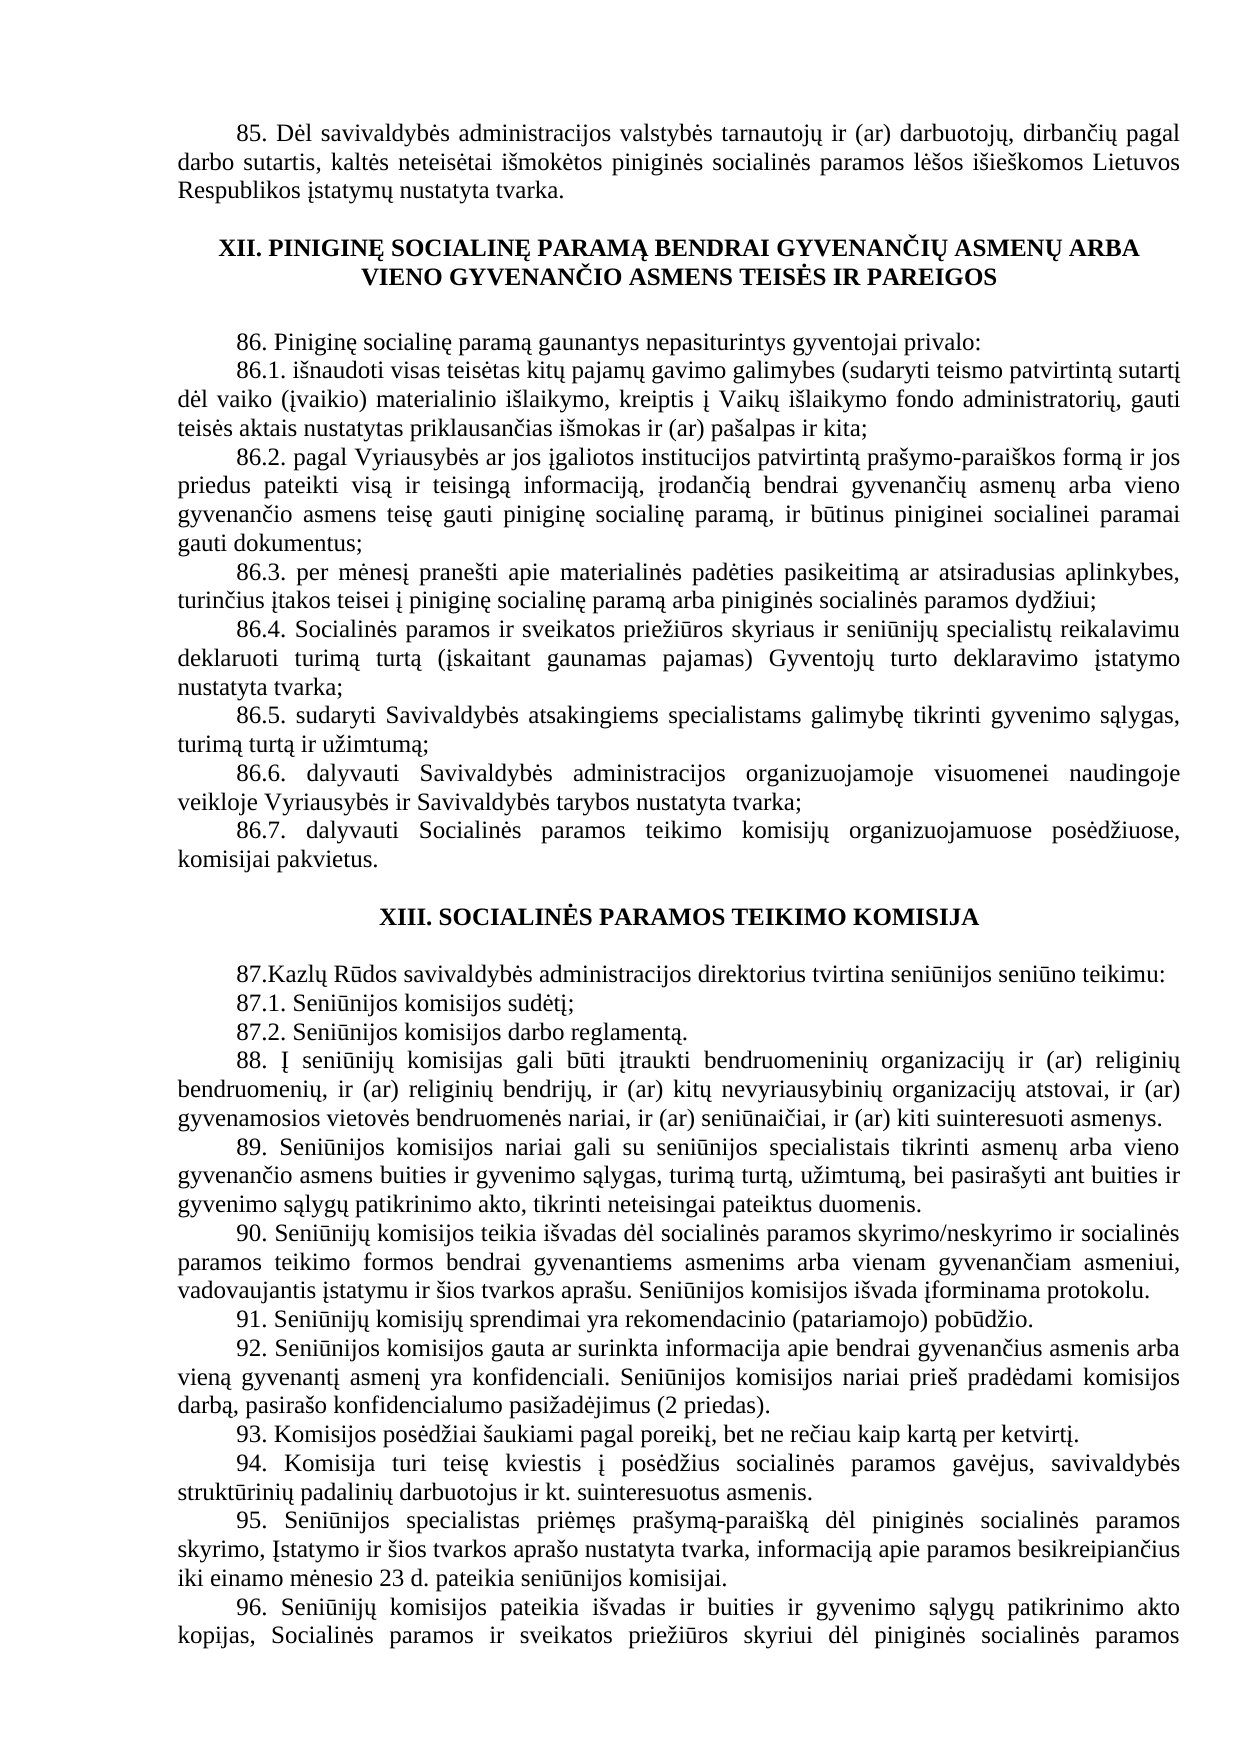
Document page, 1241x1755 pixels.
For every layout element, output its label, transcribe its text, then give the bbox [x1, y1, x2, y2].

text 95. Seniūnijos specialistas priėmęs prašymą-paraišką dėl piniginės socialinės paramos skyrimo, Įstatymo ir šios tvarkos aprašo nustatyta tvarka, informaciją apie paramos besikreipiančius iki einamo mėnesio 23 d. pateikia seniūnijos komisijai. [177, 1505, 1181, 1592]
text 90. Seniūnijų komisijos teikia išvadas dėl socialinės paramos skyrimo/neskyrimo ir socialinės paramos teikimo formos bendrai gyvenantiems asmenims arba vienam gyvenančiam asmeniui, vadovaujantis įstatymu ir šios tvarkos aprašu. Seniūnijos komisijos išvada įforminama protokolu. [177, 1218, 1181, 1304]
text 86.6. dalyvauti Savivaldybės administracijos organizuojamoje visuomenei naudingoje veikloje Vyriausybės ir Savivaldybės tarybos nustatyta tvarka; [177, 758, 1181, 815]
text 86.5. sudaryti Savivaldybės atsakingiems specialistams galimybę tikrinti gyvenimo sąlygas, turimą turtą ir užimtumą; [177, 700, 1181, 758]
text XII. PINIGINĘ SOCIALINĘ PARAMĄ BENDRAI GYVENANČIŲ ASMENŲ ARBA VIENO GYVENANČIO ASMENS TEISĖS IR PAREIGOS [177, 233, 1181, 291]
text XIII. SOCIALINĖS PARAMOS TEIKIMO KOMISIJA [177, 902, 1181, 930]
text 86.3. per mėnesį pranešti apie materialinės padėties pasikeitimą ar atsiradusias aplinkybes, turinčius įtakos teisei į piniginę socialinę paramą arba piniginės socialinės paramos dydžiui; [177, 557, 1181, 614]
text 92. Seniūnijos komisijos gauta ar surinkta informacija apie bendrai gyvenančius asmenis arba vieną gyvenantį asmenį yra konfidenciali. Seniūnijos komisijos nariai prieš pradėdami komisijos darbą, pasirašo konfidencialumo pasižadėjimus (2 priedas). [177, 1333, 1181, 1419]
text 86. Piniginę socialinę paramą gaunantys nepasiturintys gyventojai privalo: [177, 327, 1181, 355]
text 85. Dėl savivaldybės administracijos valstybės tarnautojų ir (ar) darbuotojų, dirbančių pagal darbo sutartis, kaltės neteisėtai išmokėtos piniginės socialinės paramos lėšos išieškomos Lietuvos Respublikos įstatymų nustatyta tvarka. [177, 118, 1181, 204]
text 91. Seniūnijų komisijų sprendimai yra rekomendacinio (patariamojo) pobūdžio. [177, 1304, 1181, 1333]
text 88. Į seniūnijų komisijas gali būti įtraukti bendruomeninių organizacijų ir (ar) religinių bendruomenių, ir (ar) religinių bendrijų, ir (ar) kitų nevyriausybinių organizacijų atstovai, ir (ar) gyvenamosios vietovės bendruomenės nariai, ir (ar) seniūnaičiai, ir (ar) kiti suinteresuoti asmenys. [177, 1045, 1181, 1132]
text 86.4. Socialinės paramos ir sveikatos priežiūros skyriaus ir seniūnijų specialistų reikalavimu deklaruoti turimą turtą (įskaitant gaunamas pajamas) Gyventojų turto deklaravimo įstatymo nustatyta tvarka; [177, 614, 1181, 700]
text 87.Kazlų Rūdos savivaldybės administracijos direktorius tvirtina seniūnijos seniūno teikimu: [177, 959, 1181, 988]
text 86.1. išnaudoti visas teisėtas kitų pajamų gavimo galimybes (sudaryti teismo patvirtintą sutartį dėl vaiko (įvaikio) materialinio išlaikymo, kreiptis į Vaikų išlaikymo fondo administratorių, gauti teisės aktais nustatytas priklausančias išmokas ir (ar) pašalpas ir kita; [177, 355, 1181, 442]
text 86.7. dalyvauti Socialinės paramos teikimo komisijų organizuojamuose posėdžiuose, komisijai pakvietus. [177, 815, 1181, 873]
text 94. Komisija turi teisę kviestis į posėdžius socialinės paramos gavėjus, savivaldybės struktūrinių padalinių darbuotojus ir kt. suinteresuotus asmenis. [177, 1448, 1181, 1505]
text 87.1. Seniūnijos komisijos sudėtį; [177, 988, 1181, 1017]
text 93. Komisijos posėdžiai šaukiami pagal poreikį, bet ne rečiau kaip kartą per ketvirtį. [177, 1419, 1181, 1448]
text 87.2. Seniūnijos komisijos darbo reglamentą. [177, 1017, 1181, 1045]
text 86.2. pagal Vyriausybės ar jos įgaliotos institucijos patvirtintą prašymo-paraiškos formą ir jos priedus pateikti visą ir teisingą informaciją, įrodančią bendrai gyvenančių asmenų arba vieno gyvenančio asmens teisę gauti piniginę socialinę paramą, ir būtinus piniginei socialinei paramai gauti dokumentus; [177, 442, 1181, 557]
text 96. Seniūnijų komisijos pateikia išvadas ir buities ir gyvenimo sąlygų patikrinimo akto kopijas, Socialinės paramos ir sveikatos priežiūros skyriui dėl piniginės socialinės paramos [177, 1592, 1181, 1649]
text 89. Seniūnijos komisijos nariai gali su seniūnijos specialistais tikrinti asmenų arba vieno gyvenančio asmens buities ir gyvenimo sąlygas, turimą turtą, užimtumą, bei pasirašyti ant buities ir gyvenimo sąlygų patikrinimo akto, tikrinti neteisingai pateiktus duomenis. [177, 1132, 1181, 1218]
